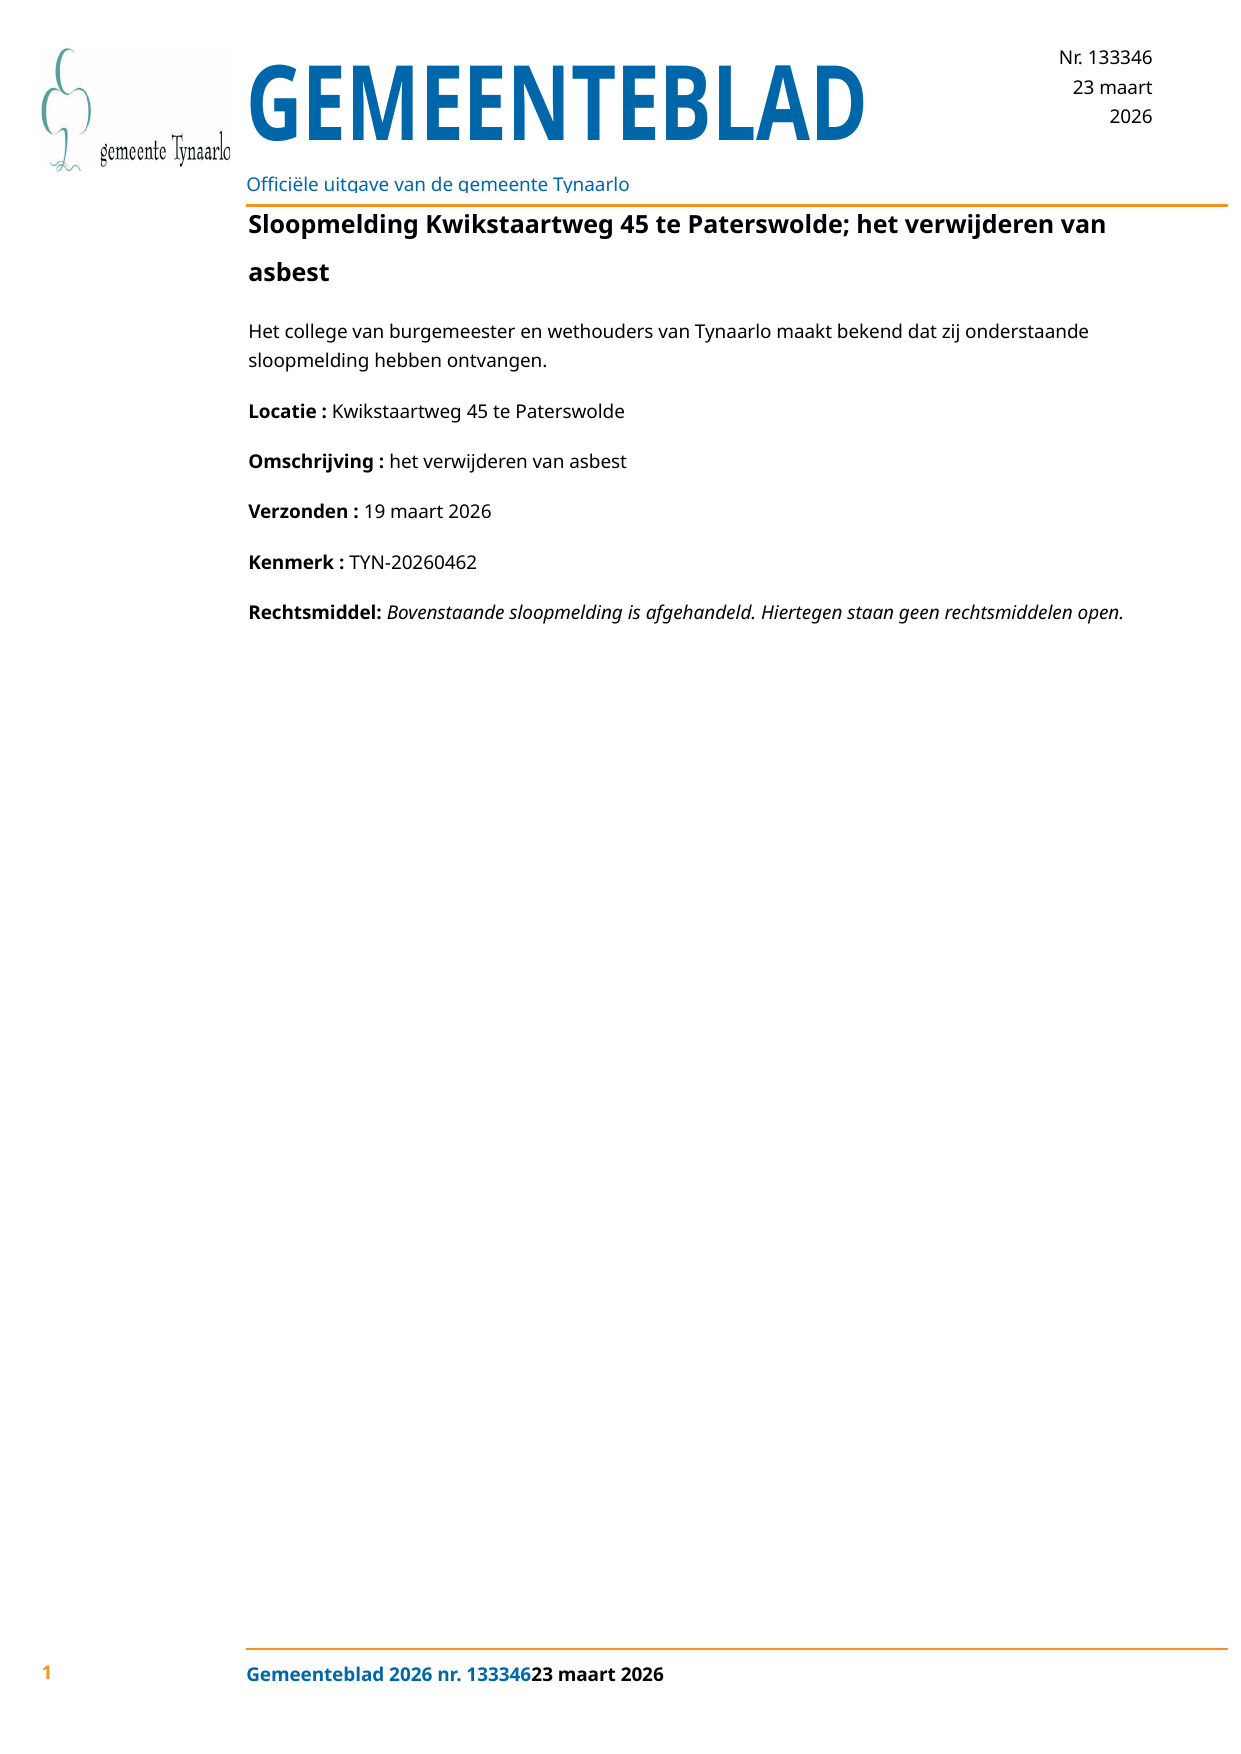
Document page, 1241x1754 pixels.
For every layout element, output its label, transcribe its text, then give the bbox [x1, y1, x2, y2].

text Kenmerk : TYN-20260462 [248, 549, 1152, 575]
text Locatie : Kwikstaartweg 45 te Paterswolde [248, 398, 1152, 424]
text Verzonden : 19 maart 2026 [248, 499, 1152, 524]
text Rechtsmiddel: Bovenstaande sloopmelding is afgehandeld. Hiertegen staan geen rechtsmiddelen open. [248, 599, 1152, 625]
text Sloopmelding Kwikstaartweg 45 te Paterswolde; het verwijderen van asbest [248, 207, 1152, 288]
picture [41, 47, 231, 172]
text Omschrijving : het verwijderen van asbest [248, 448, 1152, 474]
text Het college van burgemeester en wethouders van Tynaarlo maakt bekend dat zij onderstaande sloopmelding hebben ontvangen. [248, 318, 1152, 373]
